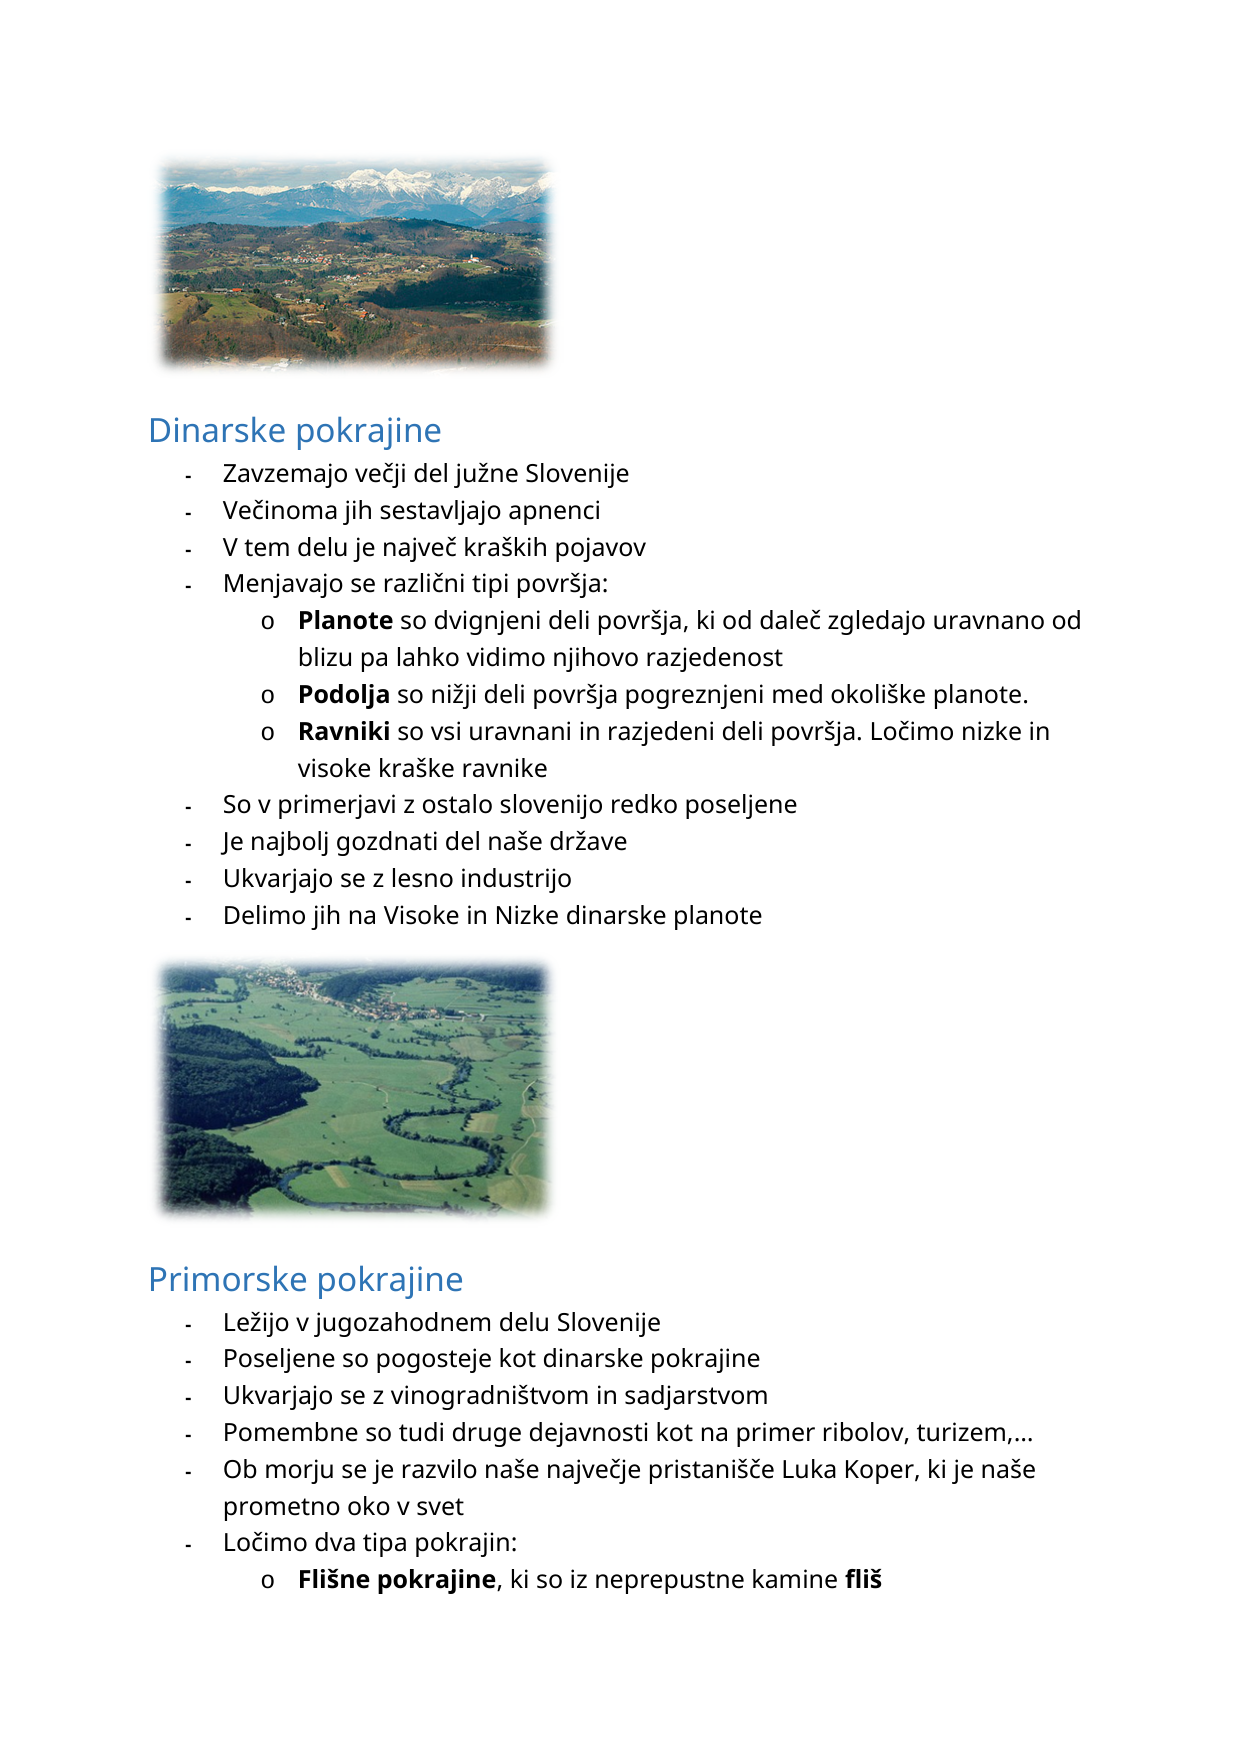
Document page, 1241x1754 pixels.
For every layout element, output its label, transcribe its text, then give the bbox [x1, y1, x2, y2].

list Pomembne so tudi druge dejavnosti kot na primer ribolov, turizem,… [185, 1414, 1093, 1449]
list Ločimo dva tipa pokrajin: [185, 1525, 1093, 1559]
picture [147, 147, 564, 379]
list Večinoma jih sestavljajo apnenci [185, 492, 1093, 526]
subtitle Primorske pokrajine [148, 1255, 1093, 1301]
list Podolja so nižji deli površja pogreznjeni med okoliške planote. [260, 676, 1093, 711]
list So v primerjavi z ostalo slovenijo redko poseljene [185, 787, 1093, 821]
list Flišne pokrajine, ki so iz neprepustne kamine fliš [260, 1562, 1093, 1596]
picture [147, 950, 561, 1228]
list Ob morju se je razvilo naše največje pristanišče Luka Koper, ki je naše prometno oko v svet [185, 1451, 1093, 1522]
list Poseljene so pogosteje kot dinarske pokrajine [185, 1341, 1093, 1375]
list Zavzemajo večji del južne Slovenije [185, 456, 1093, 490]
list Ravniki so vsi uravnani in razjedeni deli površja. Ločimo nizke in visoke kraške ravnike [260, 713, 1093, 784]
list Planote so dvignjeni deli površja, ki od daleč zgledajo uravnano od blizu pa lahko vidimo njihovo razjedenost [260, 603, 1093, 674]
list Delimo jih na Visoke in Nizke dinarske planote [185, 897, 1093, 932]
list Je najbolj gozdnati del naše države [185, 824, 1093, 858]
subtitle Dinarske pokrajine [148, 407, 1093, 452]
list Menjavajo se različni tipi površja: [185, 566, 1093, 600]
list Ukvarjajo se z vinogradništvom in sadjarstvom [185, 1378, 1093, 1412]
list Ležijo v jugozahodnem delu Slovenije [185, 1304, 1093, 1338]
list Ukvarjajo se z lesno industrijo [185, 861, 1093, 895]
list V tem delu je največ kraških pojavov [185, 529, 1093, 563]
